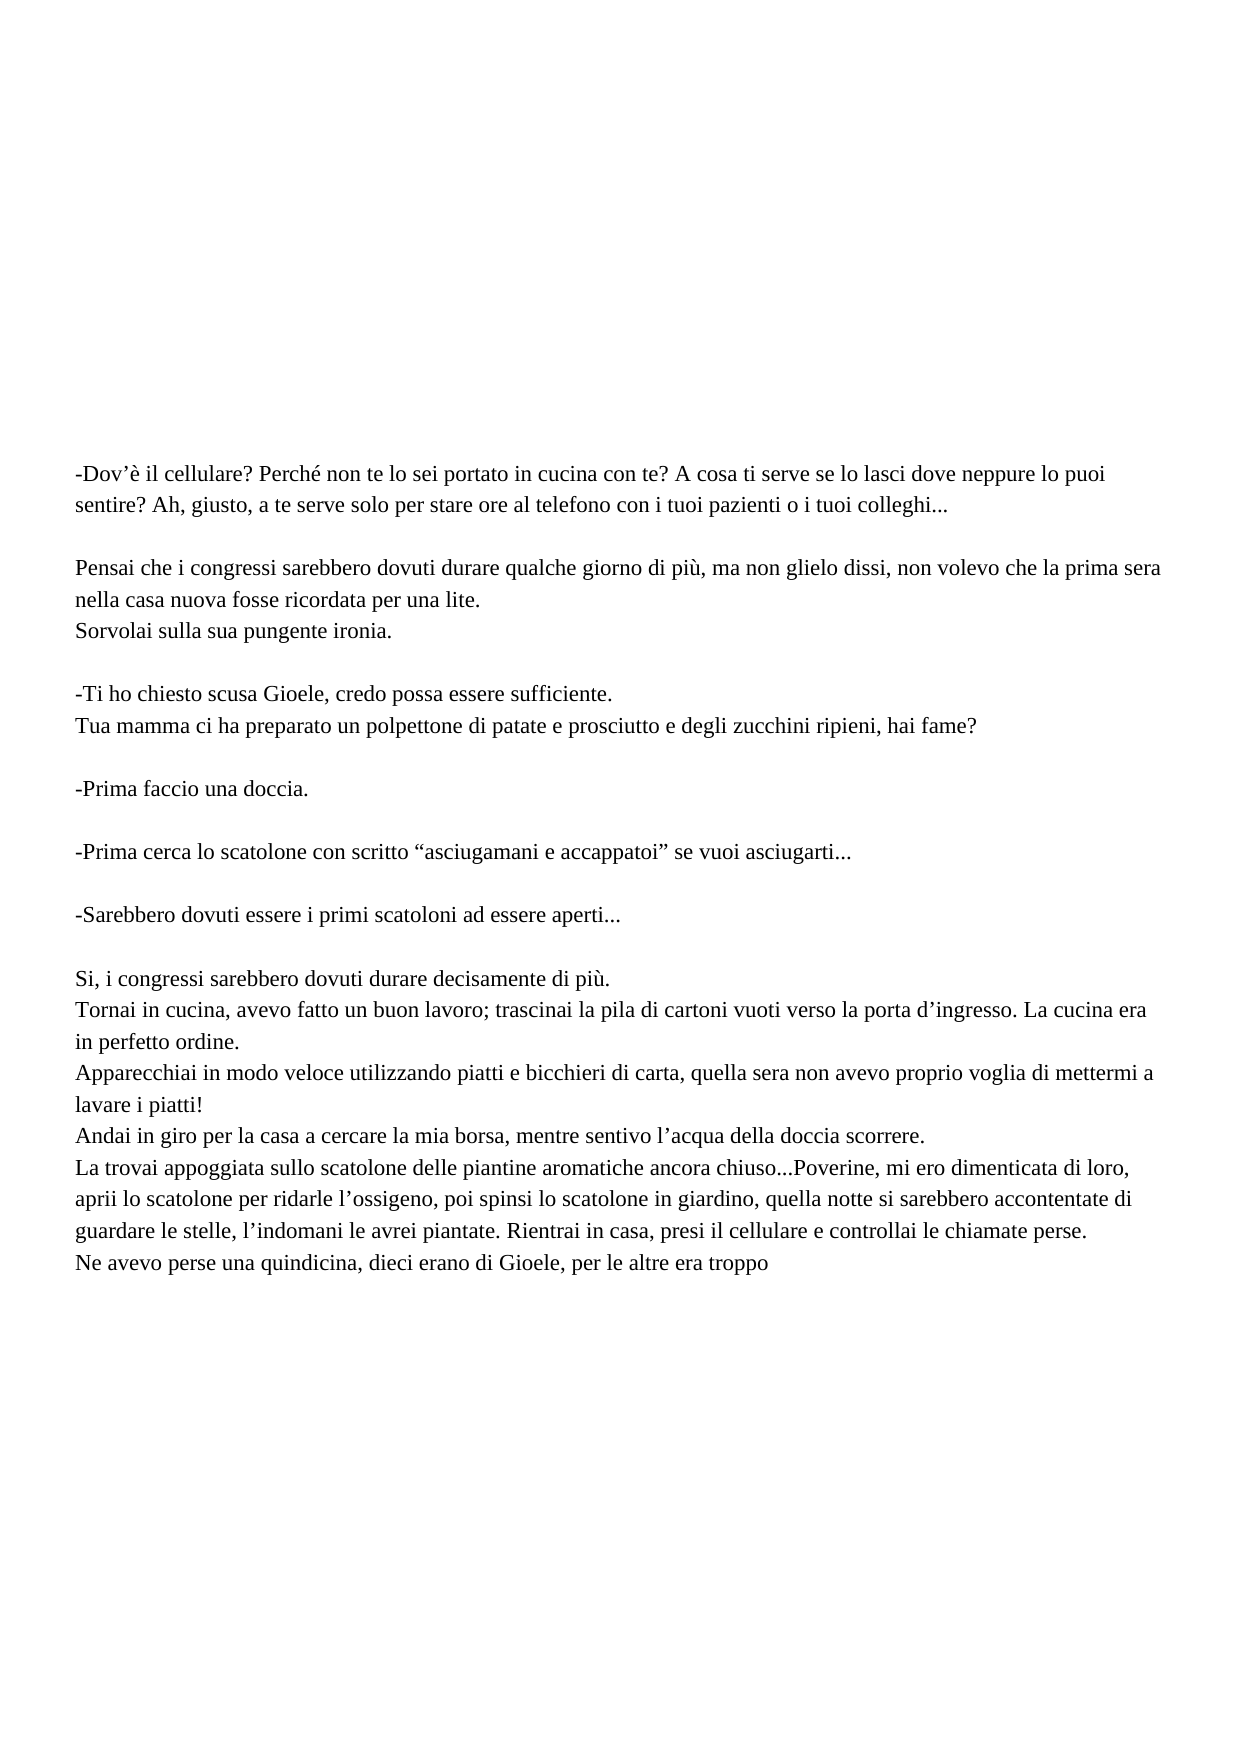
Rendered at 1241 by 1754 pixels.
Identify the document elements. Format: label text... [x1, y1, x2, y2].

text -Ti ho chiesto scusa Gioele, credo possa essere sufficiente. [75, 681, 1165, 707]
text Si, i congressi sarebbero dovuti durare decisamente di più. [75, 964, 1165, 991]
text Sorvolai sulla sua pungente ironia. [75, 617, 1165, 644]
text Tua mamma ci ha preparato un polpettone di patate e prosciutto e degli zucchini ripieni, hai fame? [75, 712, 1165, 738]
text Apparecchiai in modo veloce utilizzando piatti e bicchieri di carta, quella sera non avevo proprio voglia di mettermi a lavare i piatti! [75, 1059, 1165, 1117]
text Andai in giro per la casa a cercare la mia borsa, mentre sentivo l’acqua della doccia scorrere. [75, 1122, 1165, 1149]
text -Sarebbero dovuti essere i primi scatoloni ad essere aperti... [75, 901, 1165, 928]
text Ne avevo perse una quindicina, dieci erano di Gioele, per le altre era troppo [75, 1249, 1165, 1275]
text Pensai che i congressi sarebbero dovuti durare qualche giorno di più, ma non glielo dissi, non volevo che la prima sera nella casa nuova fosse ricordata per una lite. [75, 554, 1165, 612]
text -Prima cerca lo scatolone con scritto “asciugamani e accappatoi” se vuoi asciugarti... [75, 838, 1165, 865]
text La trovai appoggiata sullo scatolone delle piantine aromatiche ancora chiuso...Poverine, mi ero dimenticata di loro, aprii lo scatolone per ridarle l’ossigeno, poi spinsi lo scatolone in giardino, quella notte si sarebbero accontentate di guardare le stelle, l’indomani le avrei piantate. Rientrai in casa, presi il cellulare e controllai le chiamate perse. [75, 1154, 1165, 1243]
text -Dov’è il cellulare? Perché non te lo sei portato in cucina con te? A cosa ti serve se lo lasci dove neppure lo puoi sentire? Ah, giusto, a te serve solo per stare ore al telefono con i tuoi pazienti o i tuoi colleghi... [75, 459, 1165, 517]
text Tornai in cucina, avevo fatto un buon lavoro; trascinai la pila di cartoni vuoti verso la porta d’ingresso. La cucina era in perfetto ordine. [75, 996, 1165, 1054]
text -Prima faccio una doccia. [75, 775, 1165, 802]
